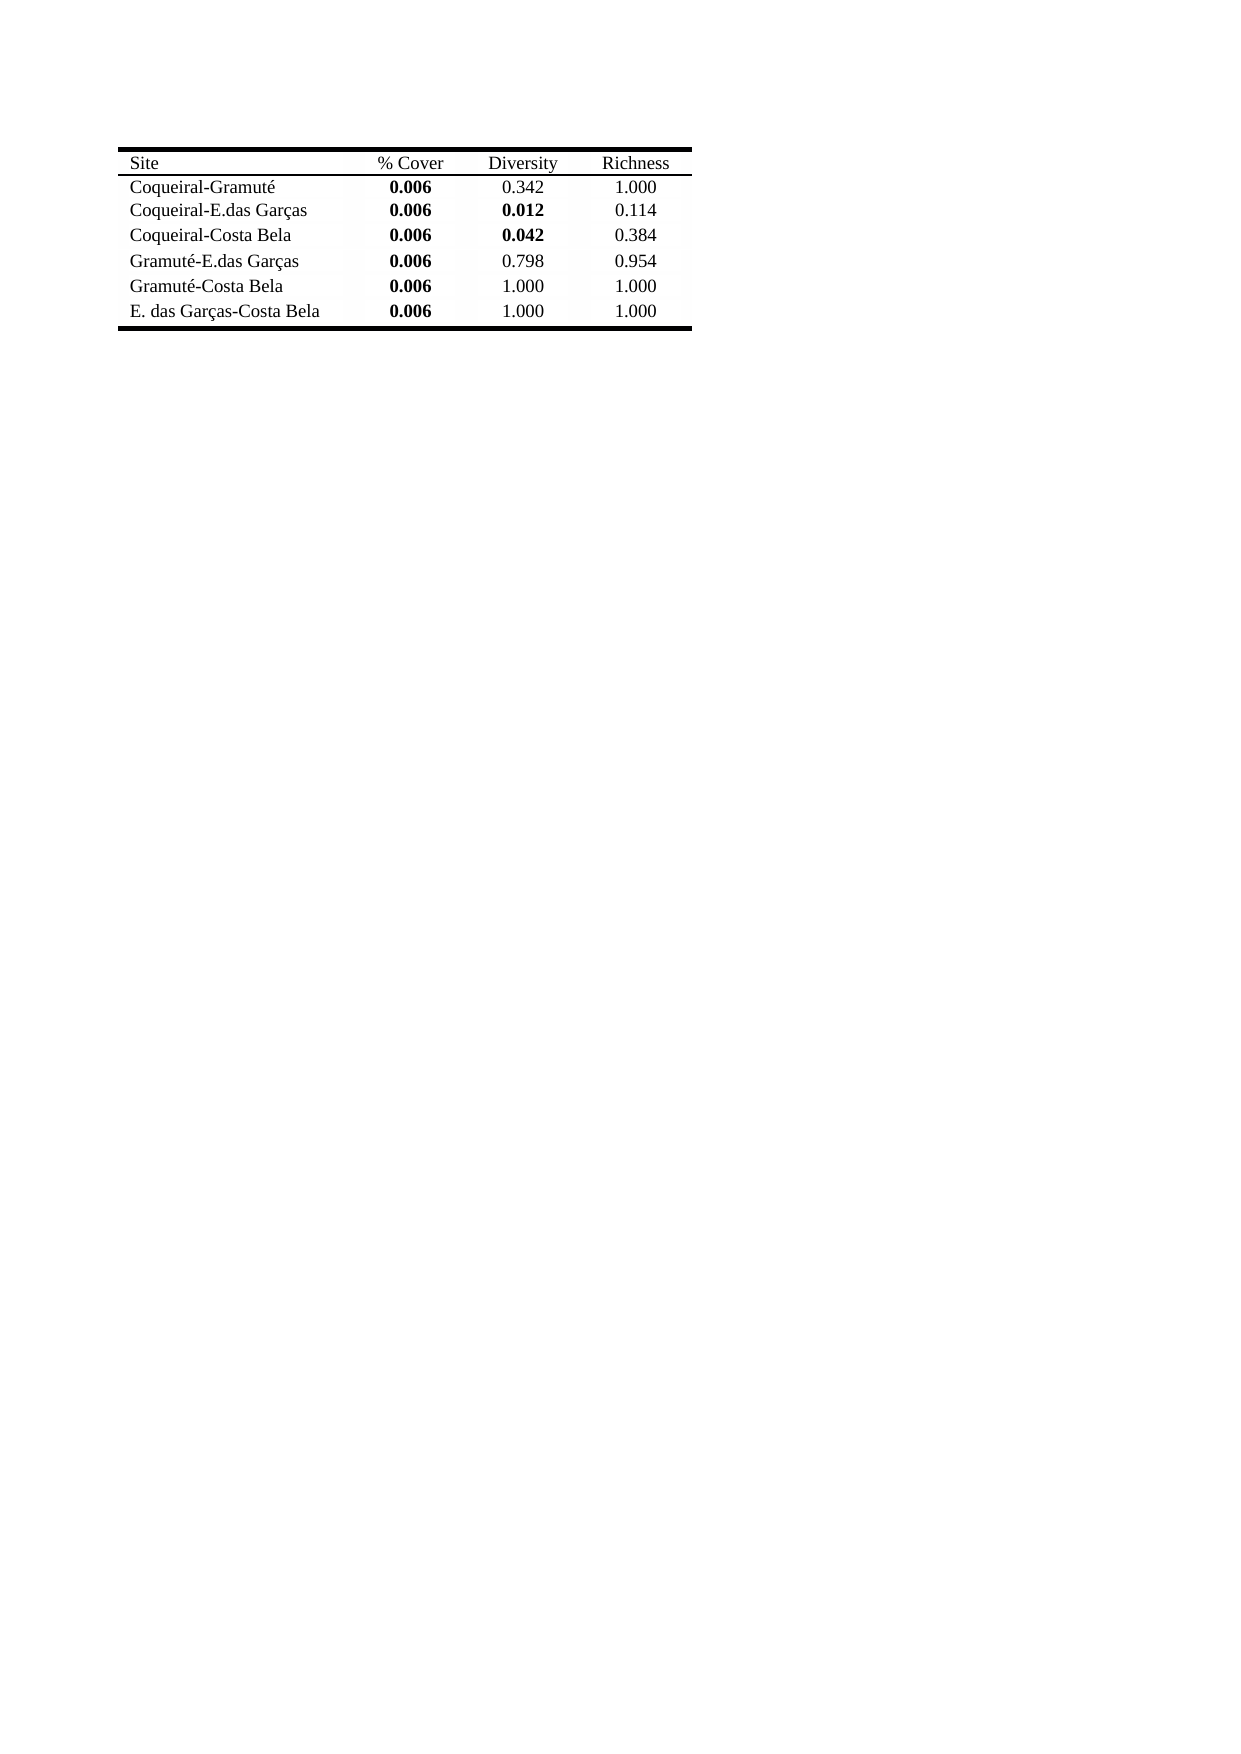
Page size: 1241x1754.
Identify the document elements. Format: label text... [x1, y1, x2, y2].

table_cell 0.006 [354, 199, 467, 224]
table_header % Cover [354, 152, 365, 174]
table_cell 0.012 [467, 199, 579, 224]
table_cell Coqueiral-Costa Bela [118, 224, 354, 249]
table_header Richness [579, 152, 591, 174]
table_cell 1.000 [579, 275, 692, 300]
table_cell 0.006 [354, 176, 467, 199]
table_cell 1.000 [579, 300, 692, 326]
table_cell 0.954 [579, 250, 692, 275]
table_cell 0.384 [579, 224, 692, 249]
table_cell E. das Garças-Costa Bela [118, 300, 354, 326]
table_header % Cover [455, 152, 467, 174]
table_cell 0.006 [354, 250, 467, 275]
table_cell 0.006 [354, 275, 467, 300]
table_cell 1.000 [467, 275, 579, 300]
table_cell 0.798 [467, 250, 579, 275]
table_cell Coqueiral-Gramuté [118, 176, 354, 199]
table_header Site [118, 152, 129, 174]
table_header Site [343, 152, 354, 174]
table_header Diversity [568, 152, 579, 174]
table_cell 0.006 [354, 300, 467, 326]
table_cell 0.006 [354, 224, 467, 249]
table_header Richness [681, 152, 692, 174]
table_cell Gramuté-E.das Garças [118, 250, 354, 275]
table_header Diversity [467, 152, 478, 174]
table_cell 1.000 [579, 176, 692, 199]
table_cell Coqueiral-E.das Garças [118, 199, 354, 224]
table_cell 0.342 [467, 176, 579, 199]
table_cell Gramuté-Costa Bela [118, 275, 354, 300]
table_cell 1.000 [467, 300, 579, 326]
table_cell 0.114 [579, 199, 692, 224]
table_cell 0.042 [467, 224, 579, 249]
